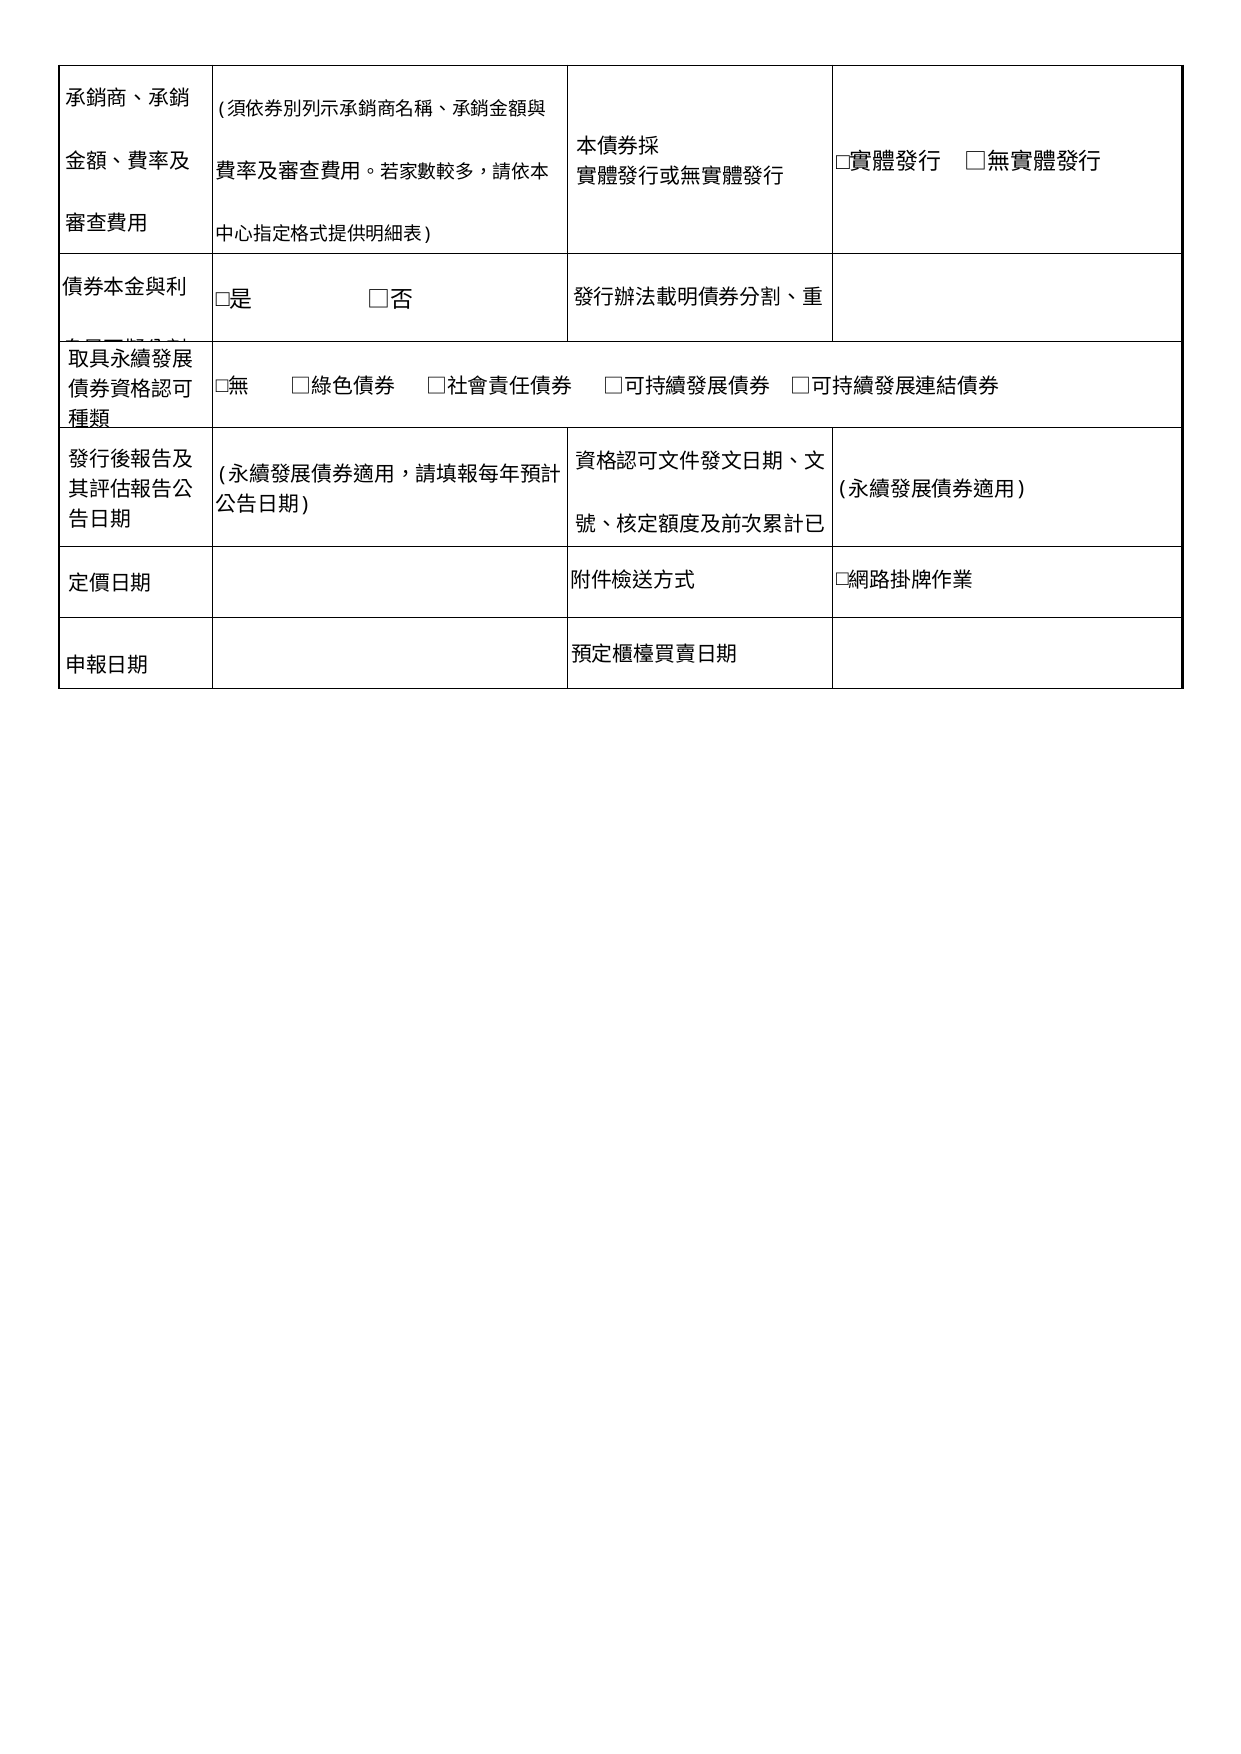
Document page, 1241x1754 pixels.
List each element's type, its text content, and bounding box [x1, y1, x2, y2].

table_cell [213, 547, 567, 617]
table_cell (永續發展債券適用，請填報每年預計公告日期) [213, 428, 567, 546]
table_cell □實體發行 □無實體發行 [833, 66, 1181, 253]
table_cell 債券本金與利息是否擬分割 [60, 254, 212, 341]
table_cell □網路掛牌作業 □紙本作業 [833, 547, 1181, 617]
table_cell 附件檢送方式 （附註一） [568, 547, 832, 617]
table_cell □無 □綠色債券 □社會責任債券 □可持續發展債券 □可持續發展連結債券 [213, 342, 1181, 427]
table_cell 取具永續發展債券資格認可種類 [60, 342, 212, 427]
table_cell 發行後報告及其評估報告公告日期 [60, 428, 212, 546]
table_cell 定價日期 [60, 547, 212, 617]
table_cell [213, 618, 567, 687]
table_cell (永續發展債券適用) [833, 428, 1181, 546]
table_cell 本債券採 實體發行或無實體發行 [568, 66, 832, 253]
table_cell 申報日期 [60, 618, 212, 687]
table_cell 資格認可文件發文日期、文號、核定額度及前次累計已使用額度 [568, 428, 832, 546]
table_cell 預定櫃檯買賣日期 [568, 618, 832, 687]
table_cell 承銷商、承銷金額、費率及審查費用 [60, 66, 212, 253]
table_cell □是 □否 [213, 254, 567, 341]
table_cell 發行辦法載明債券分割、重組及還本付息等作業程序之條項款次 [568, 254, 832, 341]
table_cell [833, 618, 1181, 687]
table_cell [833, 254, 1181, 341]
table_cell (須依券別列示承銷商名稱、承銷金額與費率及審查費用。若家數較多，請依本中心指定格式提供明細表) [213, 66, 567, 253]
